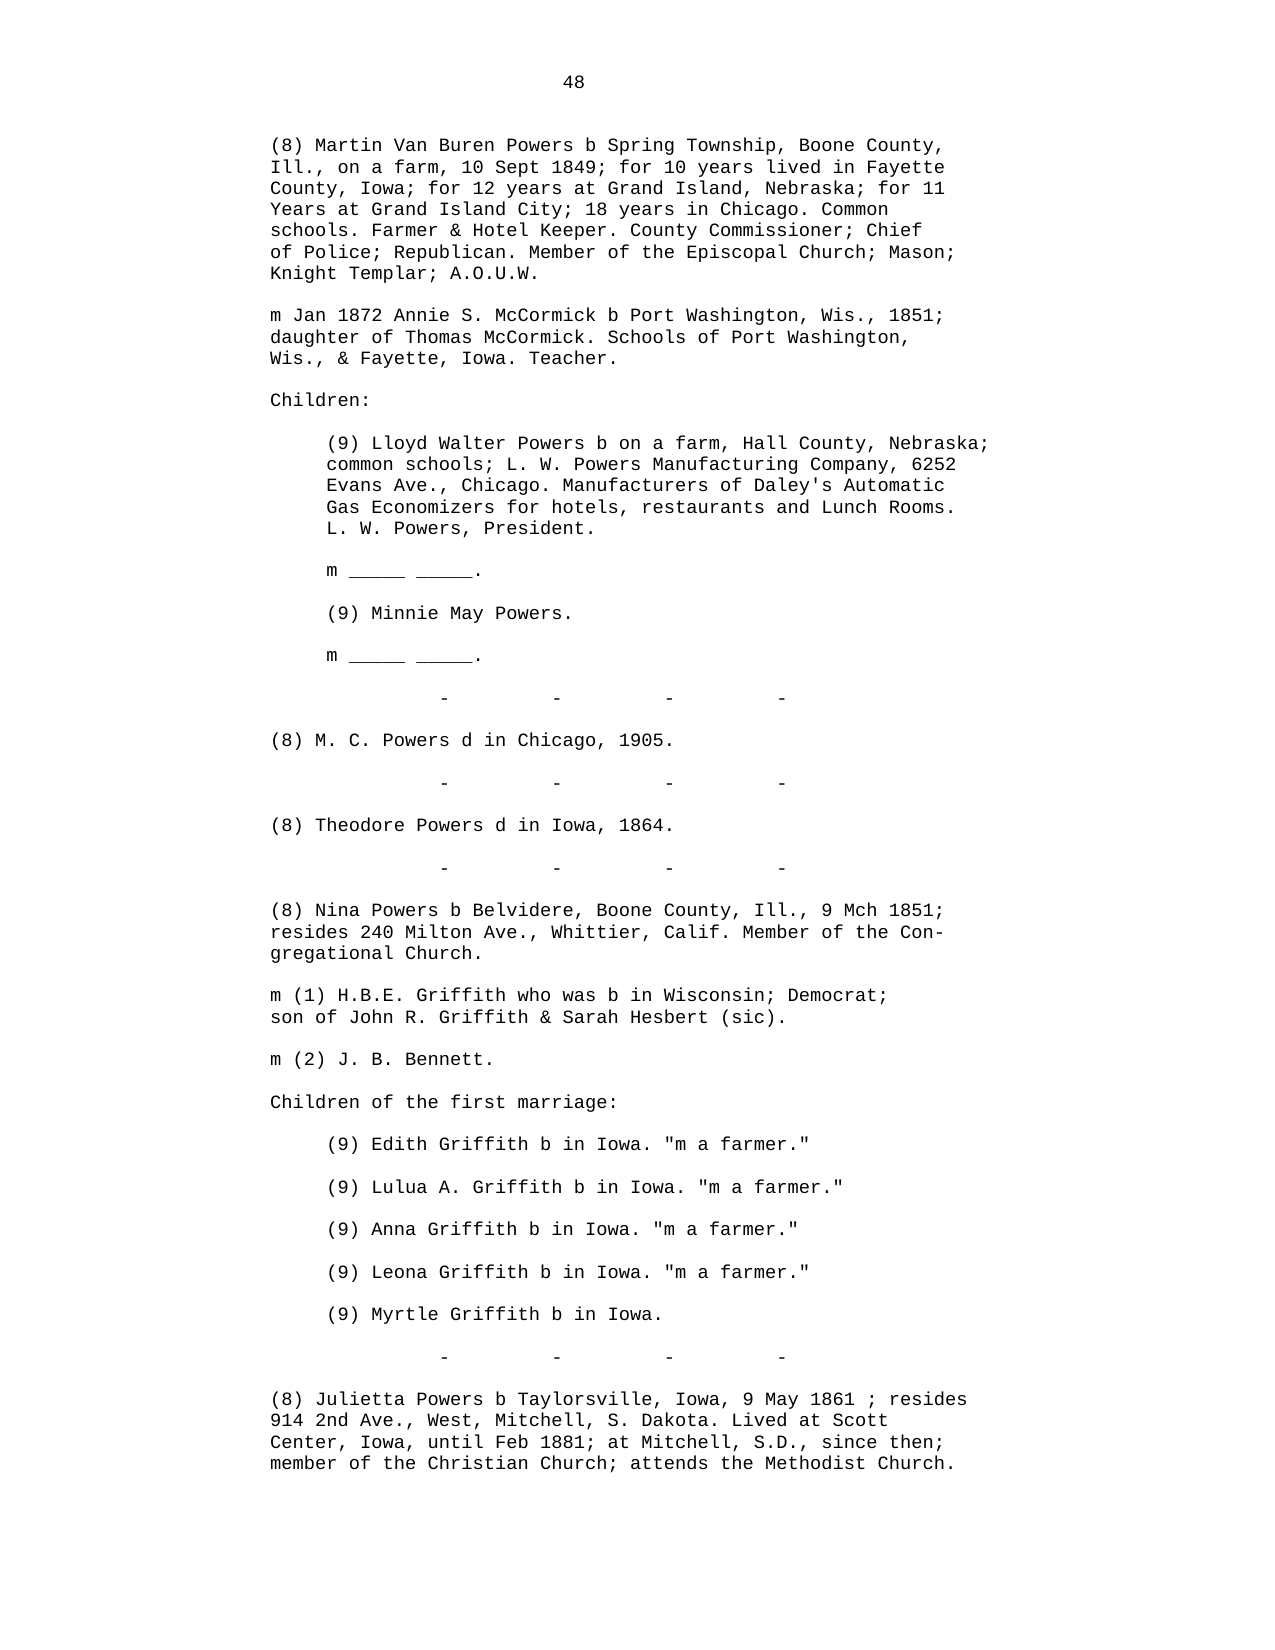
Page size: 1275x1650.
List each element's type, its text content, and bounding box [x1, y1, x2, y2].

text L. W. Powers, President. [225, 519, 1157, 540]
text m _____ _____. [225, 646, 1157, 667]
text daughter of Thomas McCormick. Schools of Port Washington, [225, 327, 1157, 349]
text (8) Nina Powers b Belvidere, Boone County, Ill., 9 Mch 1851; [225, 901, 1157, 922]
text (9) Lloyd Walter Powers b on a farm, Hall County, Nebraska; [225, 434, 1157, 455]
text common schools; L. W. Powers Manufacturing Company, 6252 [225, 455, 1157, 476]
text - - - - [225, 689, 1157, 710]
text County, Iowa; for 12 years at Grand Island, Nebraska; for 11 [225, 179, 1157, 200]
text (9) Edith Griffith b in Iowa. "m a farmer." [225, 1135, 1157, 1156]
text (8) Theodore Powers d in Iowa, 1864. [225, 816, 1157, 837]
text gregational Church. [225, 944, 1157, 965]
text (8) Julietta Powers b Taylorsville, Iowa, 9 May 1861 ; resides [225, 1390, 1157, 1411]
text (9) Lulua A. Griffith b in Iowa. "m a farmer." [225, 1177, 1157, 1199]
text (9) Leona Griffith b in Iowa. "m a farmer." [225, 1262, 1157, 1284]
text of Police; Republican. Member of the Episcopal Church; Mason; [225, 242, 1157, 264]
text schools. Farmer & Hotel Keeper. County Commissioner; Chief [225, 221, 1157, 242]
text m Jan 1872 Annie S. McCormick b Port Washington, Wis., 1851; [225, 306, 1157, 327]
text Evans Ave., Chicago. Manufacturers of Daley's Automatic [225, 476, 1157, 497]
text (9) Myrtle Griffith b in Iowa. [225, 1305, 1157, 1326]
text resides 240 Milton Ave., Whittier, Calif. Member of the Con- [225, 922, 1157, 944]
text (8) M. C. Powers d in Chicago, 1905. [225, 731, 1157, 752]
text Gas Economizers for hotels, restaurants and Lunch Rooms. [225, 497, 1157, 519]
text Children: [225, 391, 1157, 412]
text - - - - [225, 1347, 1157, 1369]
text (9) Anna Griffith b in Iowa. "m a farmer." [225, 1220, 1157, 1241]
text - - - - [225, 859, 1157, 880]
text Center, Iowa, until Feb 1881; at Mitchell, S.D., since then; [225, 1432, 1157, 1454]
text member of the Christian Church; attends the Methodist Church. [225, 1454, 1157, 1475]
text 914 2nd Ave., West, Mitchell, S. Dakota. Lived at Scott [225, 1411, 1157, 1432]
text Years at Grand Island City; 18 years in Chicago. Common [225, 200, 1157, 221]
text Wis., & Fayette, Iowa. Teacher. [225, 349, 1157, 370]
text son of John R. Griffith & Sarah Hesbert (sic). [225, 1007, 1157, 1029]
text m _____ _____. [225, 561, 1157, 582]
text - - - - [225, 774, 1157, 795]
text (9) Minnie May Powers. [225, 604, 1157, 625]
text 48 [225, 72, 1157, 94]
text Children of the first marriage: [225, 1092, 1157, 1114]
text Knight Templar; A.O.U.W. [225, 264, 1157, 285]
text m (2) J. B. Bennett. [225, 1050, 1157, 1071]
text m (1) H.B.E. Griffith who was b in Wisconsin; Democrat; [225, 986, 1157, 1007]
text (8) Martin Van Buren Powers b Spring Township, Boone County, [225, 136, 1157, 157]
text Ill., on a farm, 10 Sept 1849; for 10 years lived in Fayette [225, 157, 1157, 179]
